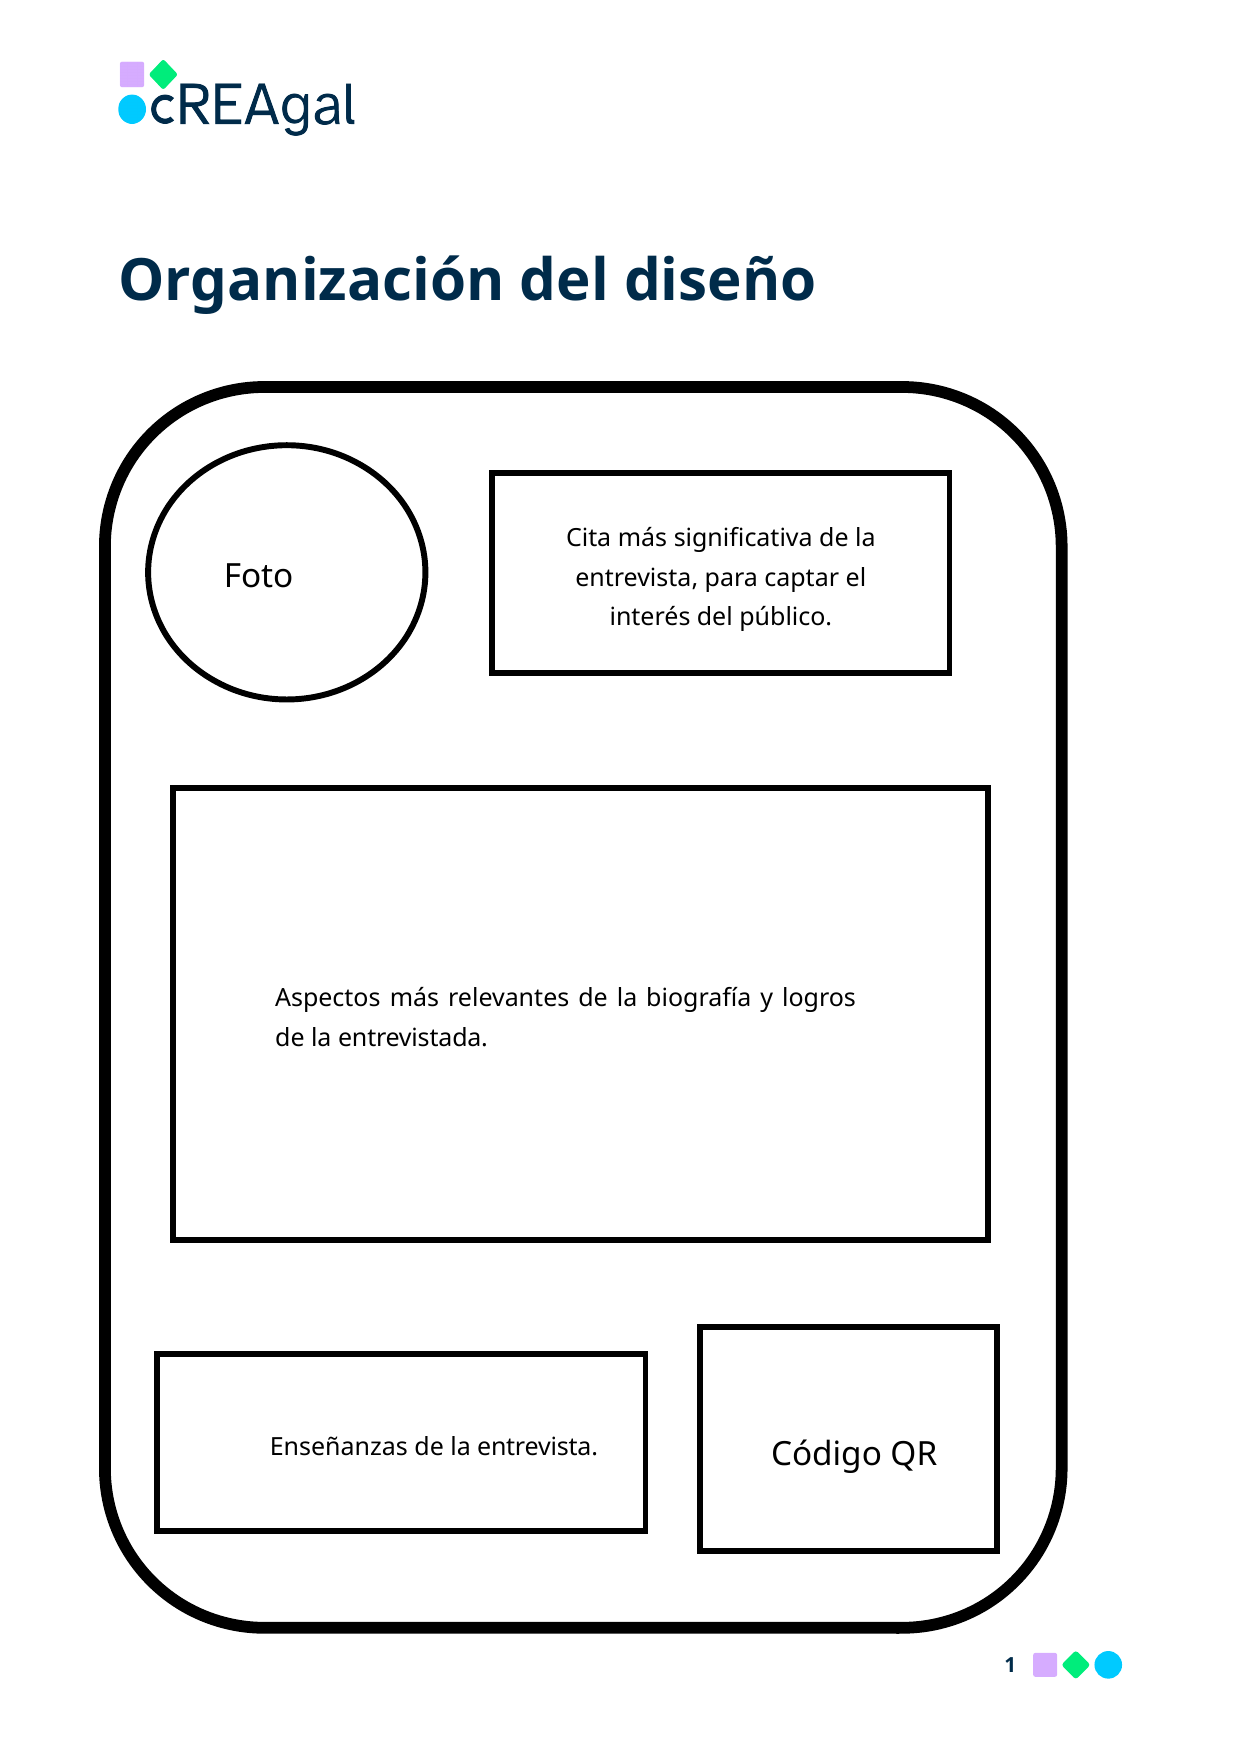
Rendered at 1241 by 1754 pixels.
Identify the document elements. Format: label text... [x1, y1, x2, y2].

subtitle Diseño de la entrevista [1032, 442, 1122, 522]
subtitle Organización del diseño [118, 238, 1122, 318]
picture [118, 60, 355, 136]
